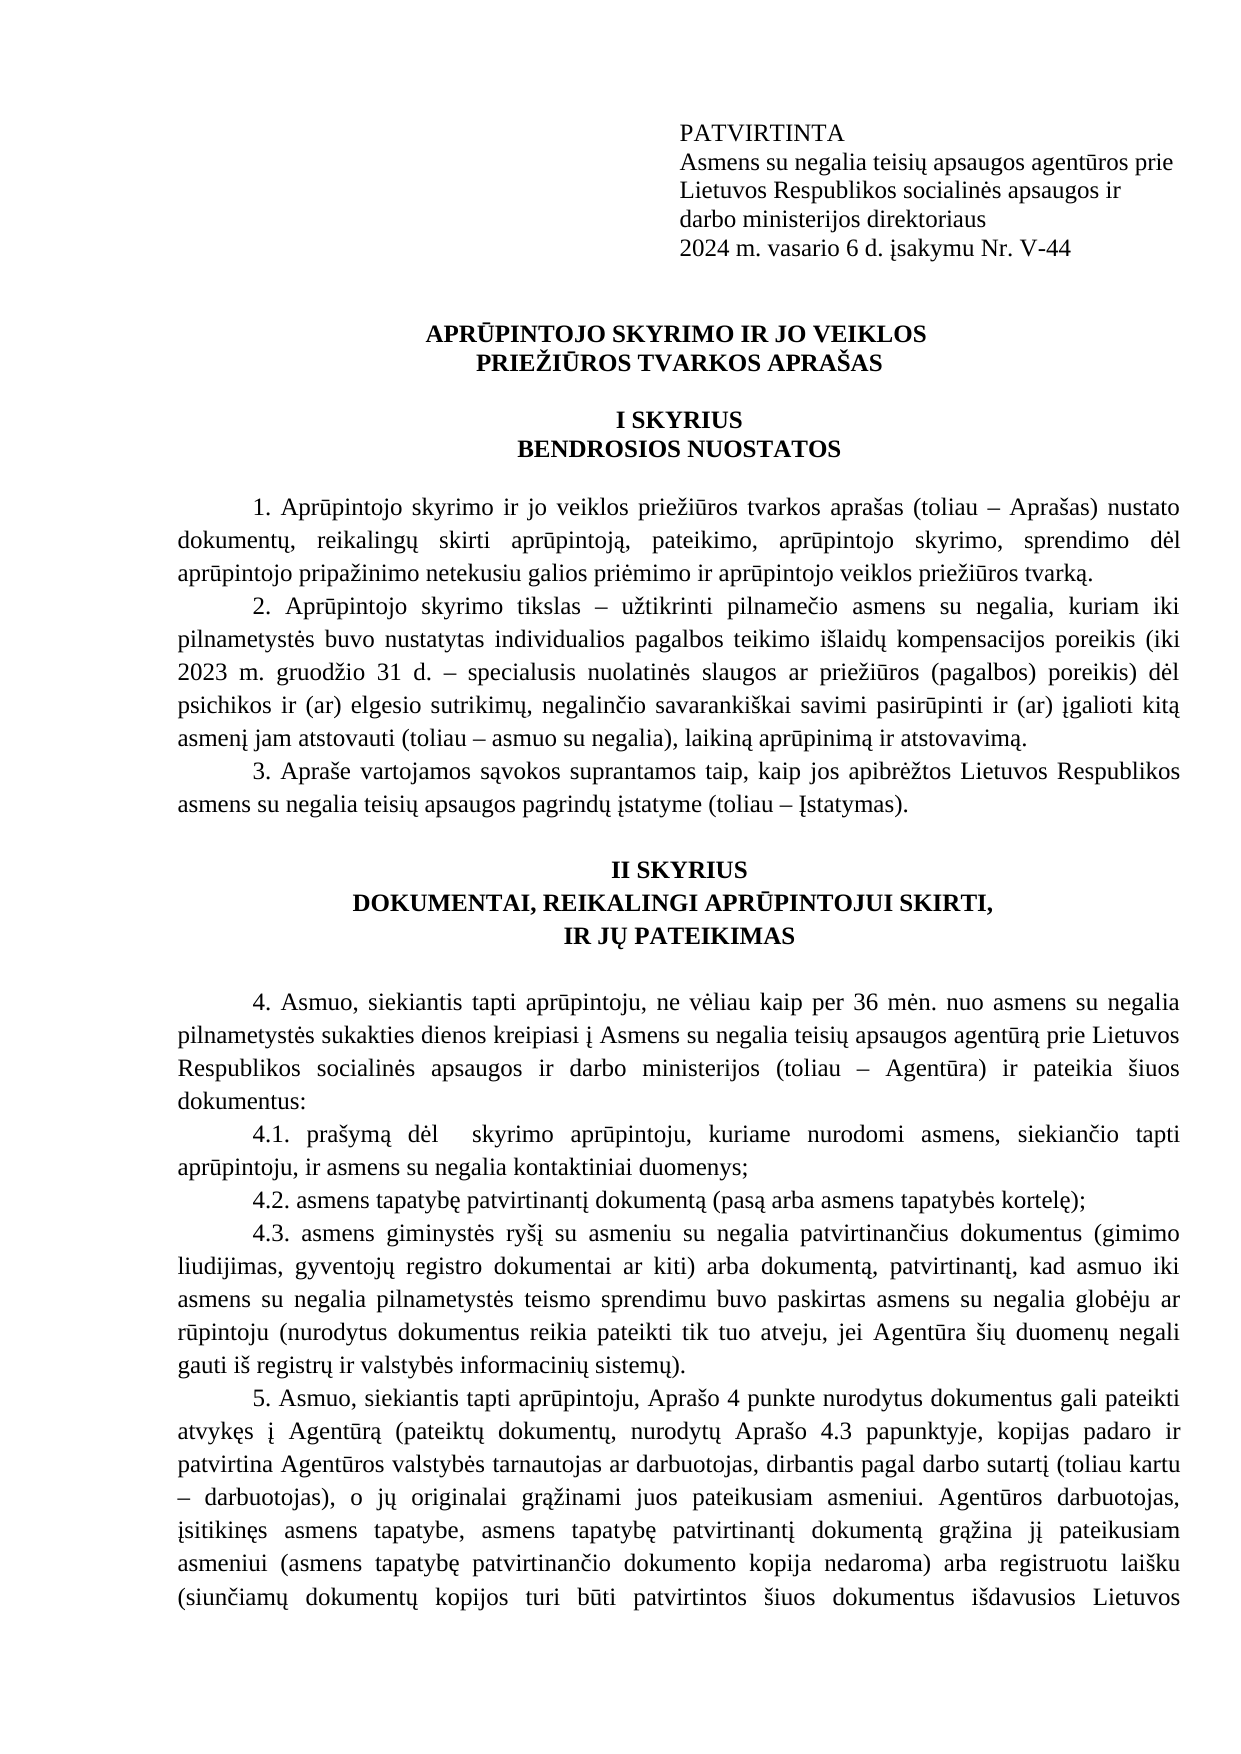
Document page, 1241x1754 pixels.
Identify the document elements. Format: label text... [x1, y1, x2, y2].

text darbo ministerijos direktoriaus [679, 204, 1181, 233]
text Lietuvos Respublikos socialinės apsaugos ir [679, 176, 1181, 204]
text 5. Asmuo, siekiantis tapti aprūpintoju, Aprašo 4 punkte nurodytus dokumentus gali pateikti atvykęs į Agentūrą (pateiktų dokumentų, nurodytų Aprašo 4.3 papunktyje, kopijas padaro ir patvirtina Agentūros valstybės tarnautojas ar darbuotojas, dirbantis pagal darbo sutartį (toliau kartu – darbuotojas), o jų originalai grąžinami juos pateikusiam asmeniui. Agentūros darbuotojas, įsitikinęs asmens tapatybe, asmens tapatybę patvirtinantį dokumentą grąžina jį pateikusiam asmeniui (asmens tapatybę patvirtinančio dokumento kopija nedaroma) arba registruotu laišku (siunčiamų dokumentų kopijos turi būti patvirtintos šiuos dokumentus išdavusios Lietuvos [177, 1383, 1181, 1610]
text 2024 m. vasario 6 d. įsakymu Nr. V-44 [679, 233, 1181, 262]
text BENDROSIOS NUOSTATOS [177, 434, 1181, 463]
text II SKYRIUS [177, 855, 1181, 884]
text 4.1. prašymą dėl skyrimo aprūpintoju, kuriame nurodomi asmens, siekiančio tapti aprūpintoju, ir asmens su negalia kontaktiniai duomenys; [177, 1119, 1181, 1181]
text Asmens su negalia teisių apsaugos agentūros prie [679, 147, 1181, 176]
text 4.3. asmens giminystės ryšį su asmeniu su negalia patvirtinančius dokumentus (gimimo liudijimas, gyventojų registro dokumentai ar kiti) arba dokumentą, patvirtinantį, kad asmuo iki asmens su negalia pilnametystės teismo sprendimu buvo paskirtas asmens su negalia globėju ar rūpintoju (nurodytus dokumentus reikia pateikti tik tuo atveju, jei Agentūra šių duomenų negali gauti iš registrų ir valstybės informacinių sistemų). [177, 1218, 1181, 1379]
text APRŪPINTOJO SKYRIMO IR JO VEIKLOS [177, 319, 1181, 348]
text DOKUMENTAI, REIKALINGI APRŪPINTOJUI SKIRTI, [177, 888, 1181, 917]
text PATVIRTINTA [679, 118, 1181, 147]
text I SKYRIUS [177, 406, 1181, 434]
text 4. Asmuo, siekiantis tapti aprūpintoju, ne vėliau kaip per 36 mėn. nuo asmens su negalia pilnametystės sukakties dienos kreipiasi į Asmens su negalia teisių apsaugos agentūrą prie Lietuvos Respublikos socialinės apsaugos ir darbo ministerijos (toliau – Agentūra) ir pateikia šiuos dokumentus: [177, 987, 1181, 1115]
text 1. Aprūpintojo skyrimo ir jo veiklos priežiūros tvarkos aprašas (toliau – Aprašas) nustato dokumentų, reikalingų skirti aprūpintoją, pateikimo, aprūpintojo skyrimo, sprendimo dėl aprūpintojo pripažinimo netekusiu galios priėmimo ir aprūpintojo veiklos priežiūros tvarką. [177, 492, 1181, 587]
text PRIEŽIŪROS TVARKOS APRAŠAS [177, 348, 1181, 377]
text 2. Aprūpintojo skyrimo tikslas – užtikrinti pilnamečio asmens su negalia, kuriam iki pilnametystės buvo nustatytas individualios pagalbos teikimo išlaidų kompensacijos poreikis (iki 2023 m. gruodžio 31 d. – specialusis nuolatinės slaugos ar priežiūros (pagalbos) poreikis) dėl psichikos ir (ar) elgesio sutrikimų, negalinčio savarankiškai savimi pasirūpinti ir (ar) įgalioti kitą asmenį jam atstovauti (toliau – asmuo su negalia), laikiną aprūpinimą ir atstovavimą. [177, 591, 1181, 752]
text IR JŲ PATEIKIMAS [177, 921, 1181, 950]
text 3. Apraše vartojamos sąvokos suprantamos taip, kaip jos apibrėžtos Lietuvos Respublikos asmens su negalia teisių apsaugos pagrindų įstatyme (toliau – Įstatymas). [177, 756, 1181, 818]
text 4.2. asmens tapatybę patvirtinantį dokumentą (pasą arba asmens tapatybės kortelę); [177, 1185, 1181, 1214]
